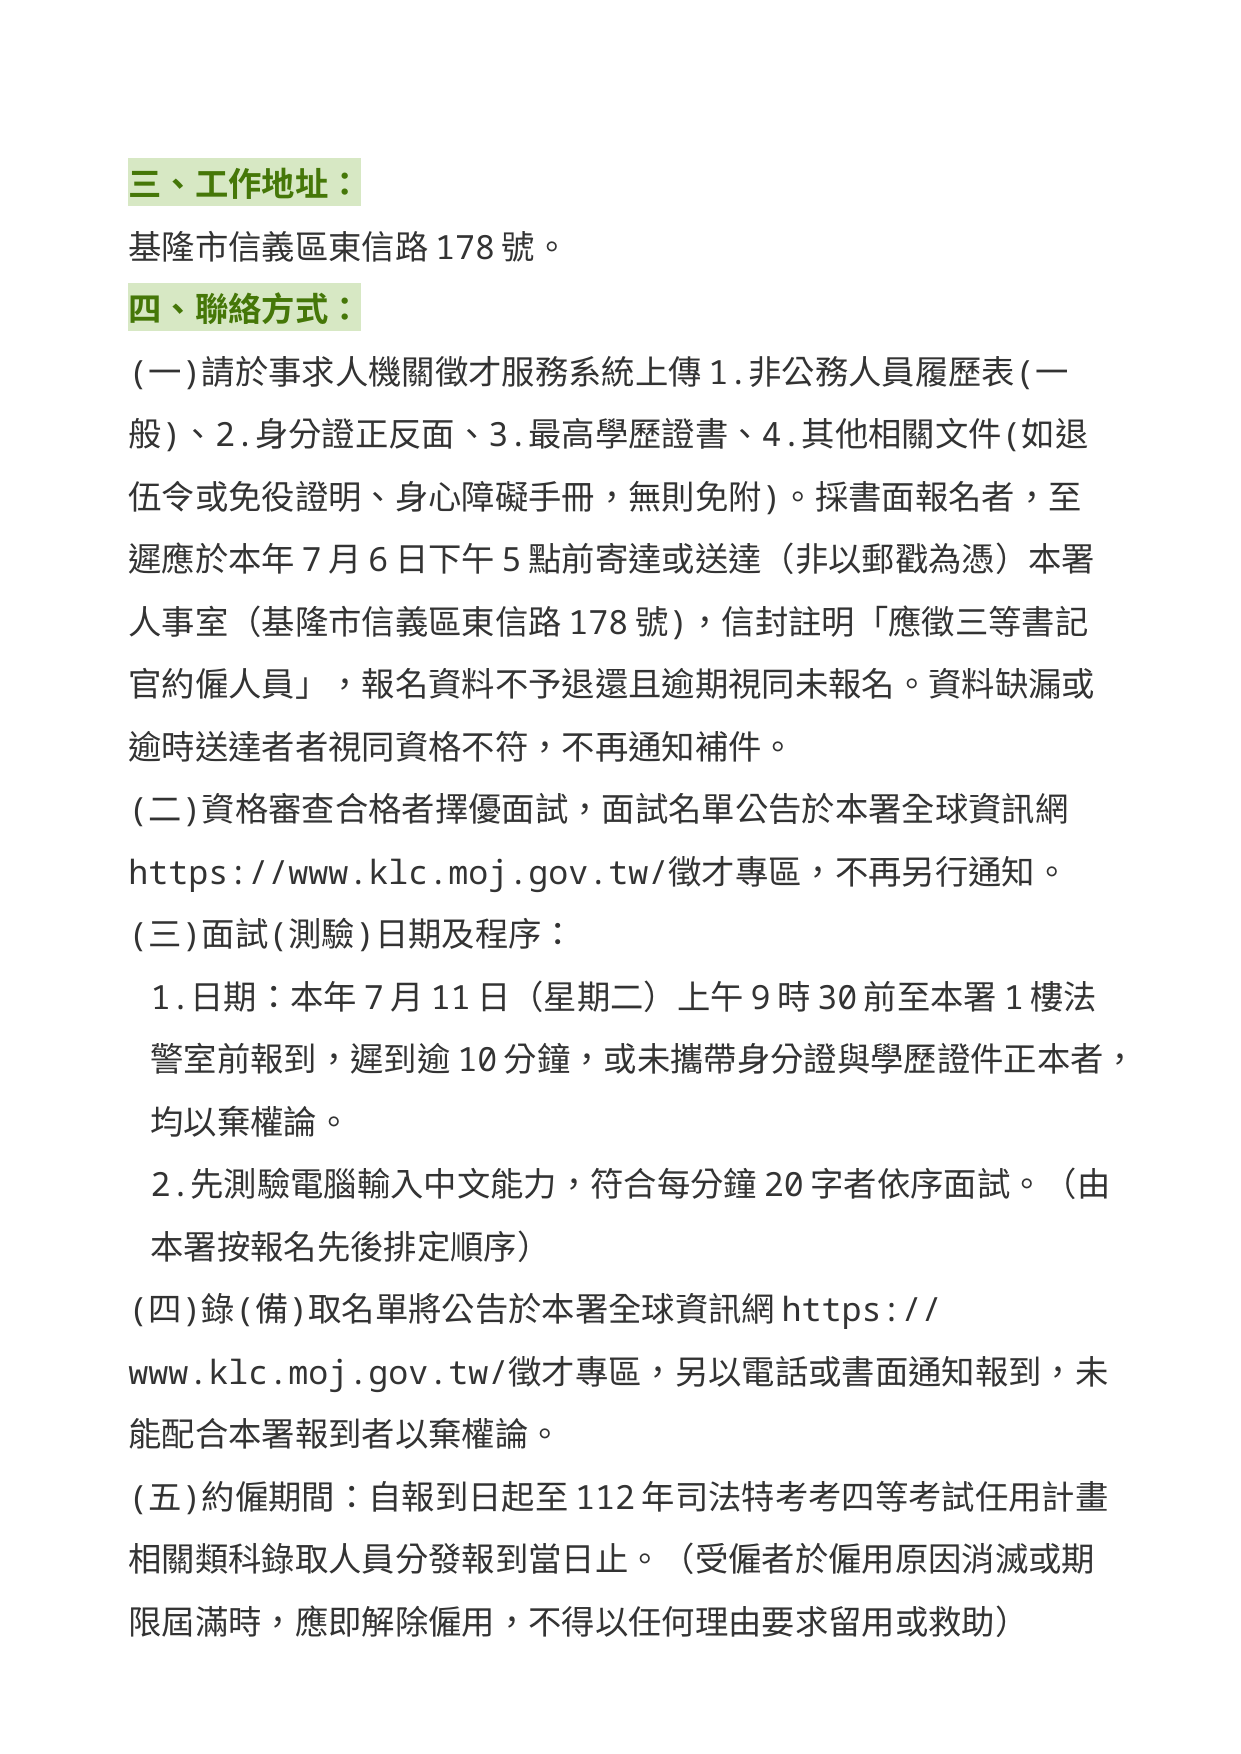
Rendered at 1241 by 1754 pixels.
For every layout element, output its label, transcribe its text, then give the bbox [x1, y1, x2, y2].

text 四、聯絡方式： [128, 266, 1112, 328]
text 1.日期：本年7月11日（星期二）上午9時30前至本署1樓法警室前報到，遲到逾10分鐘，或未攜帶身分證與學歷證件正本者，均以棄權論。 [150, 953, 1112, 1141]
text (一)請於事求人機關徵才服務系統上傳1.非公務人員履歷表(一般)、2.身分證正反面、3.最高學歷證書、4.其他相關文件(如退伍令或免役證明、身心障礙手冊，無則免附)。採書面報名者，至遲應於本年7月6日下午5點前寄達或送達（非以郵戳為憑）本署人事室（基隆市信義區東信路178號)，信封註明「應徵三等書記官約僱人員」，報名資料不予退還且逾期視同未報名。資料缺漏或逾時送達者者視同資格不符，不再通知補件。 (二)資格審查合格者擇優面試，面試名單公告於本署全球資訊網https://www.klc.moj.gov.tw/徵才專區，不再另行通知。 (三)面試(測驗)日期及程序： [128, 328, 1112, 953]
text 基隆市信義區東信路178號。 [128, 203, 1112, 266]
text 2.先測驗電腦輸入中文能力，符合每分鐘20字者依序面試。（由本署按報名先後排定順序） [150, 1141, 1112, 1266]
text (四)錄(備)取名單將公告於本署全球資訊網https://www.klc.moj.gov.tw/徵才專區，另以電話或書面通知報到，未能配合本署報到者以棄權論。 (五)約僱期間：自報到日起至112年司法特考考四等考試任用計畫相關類科錄取人員分發報到當日止。（受僱者於僱用原因消滅或期限屆滿時，應即解除僱用，不得以任何理由要求留用或救助） [128, 1266, 1112, 1641]
text 三、工作地址： [128, 141, 1112, 203]
